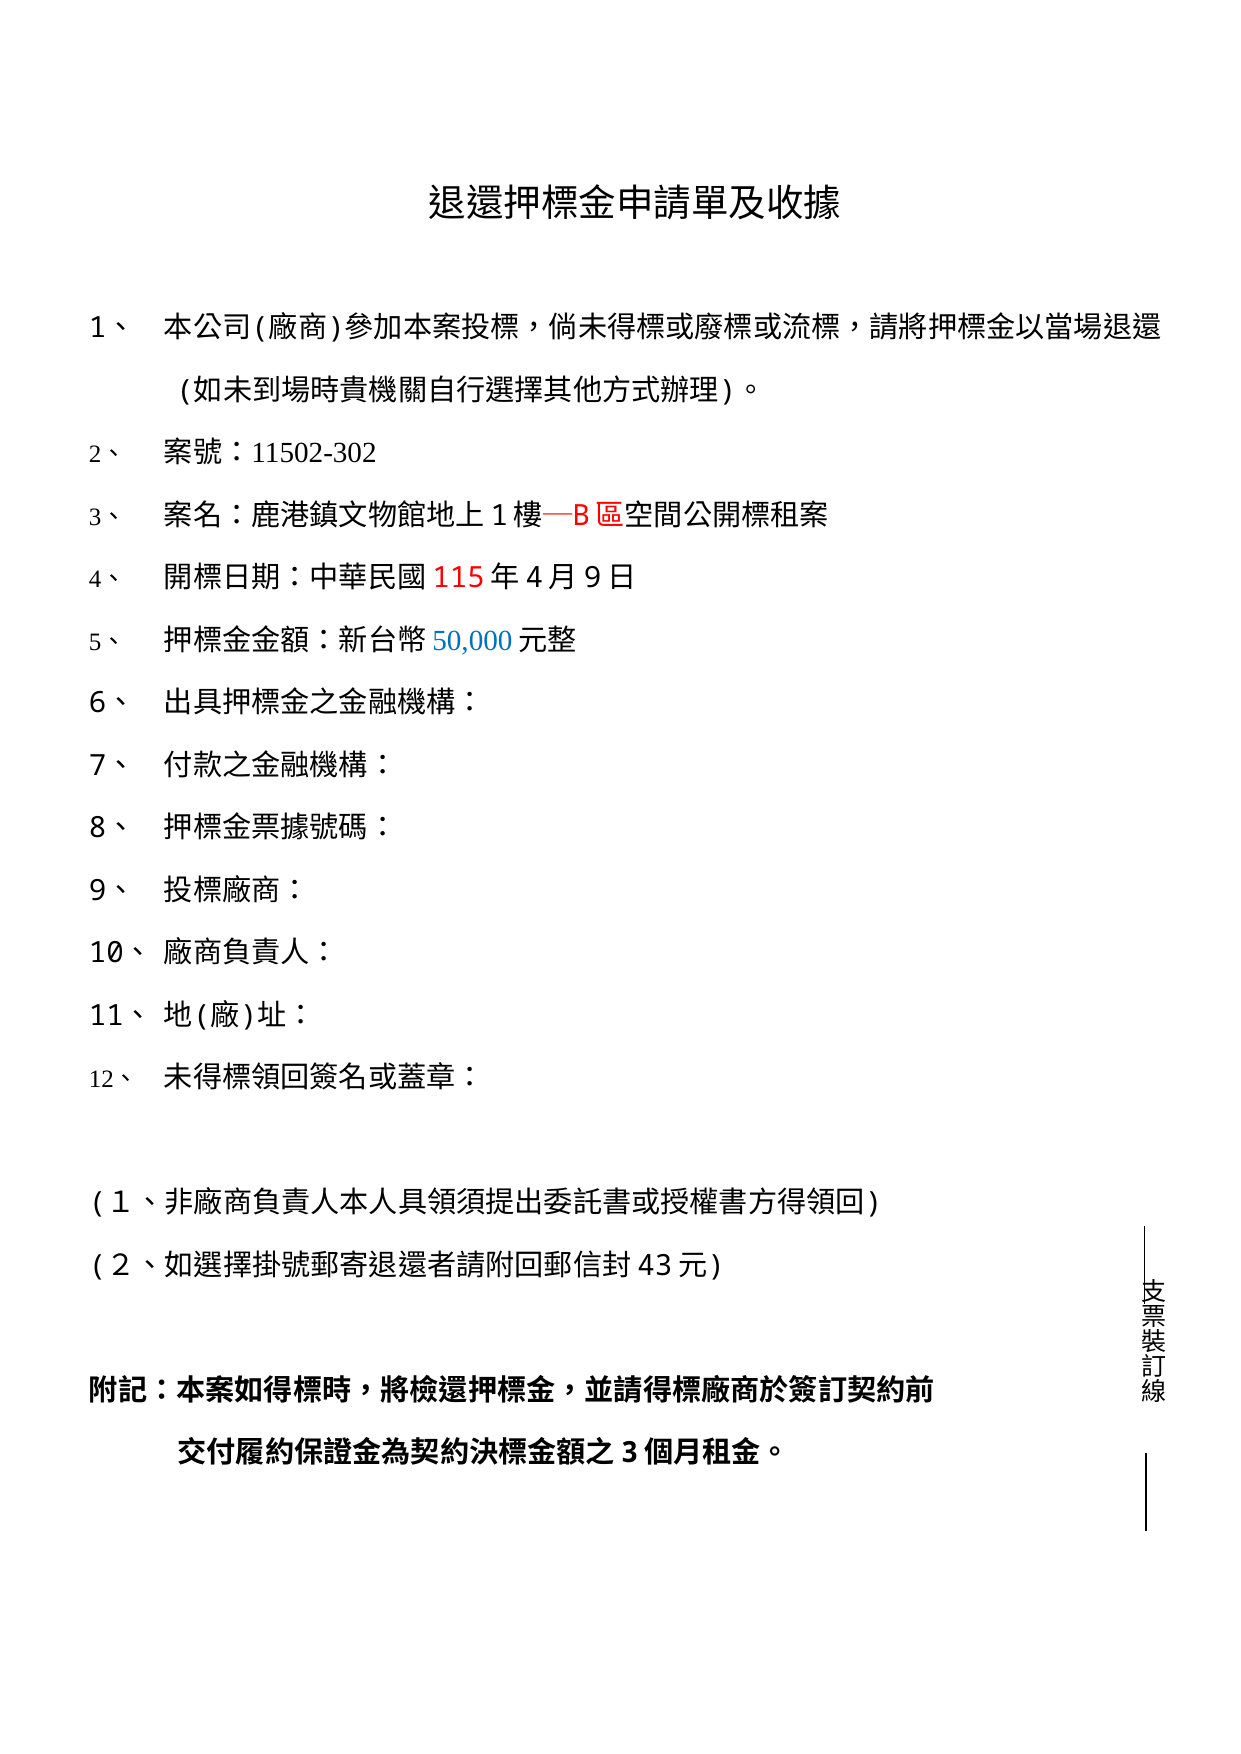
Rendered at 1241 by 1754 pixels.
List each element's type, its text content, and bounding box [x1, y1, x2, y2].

text 交付履約保證金為契約決標金額之3個月租金。 [177, 1408, 1110, 1471]
list 案號：11502-302 [89, 408, 1181, 471]
list 開標日期：中華民國115年4月9日 [89, 533, 1181, 596]
list 付款之金融機構： [89, 721, 1181, 783]
list 投標廠商： [89, 846, 1181, 908]
list 出具押標金之金融機構： [89, 658, 1181, 721]
list 案名：鹿港鎮文物館地上1樓─B區空間公開標租案 [89, 471, 1181, 533]
text 支票裝訂線 [1136, 1234, 1172, 1579]
list 地(廠)址： [89, 971, 1181, 1033]
list 押標金金額：新台幣50,000元整 [89, 596, 1181, 658]
text (１、非廠商負責人本人具領須提出委託書或授權書方得領回) [89, 1158, 1181, 1594]
list 押標金票據號碼： [89, 783, 1181, 846]
text 附記：本案如得標時，將檢還押標金，並請得標廠商於簽訂契約前 [89, 1346, 1110, 1408]
list 未得標領回簽名或蓋章： [89, 1033, 1181, 1096]
list 本公司(廠商)參加本案投標，倘未得標或廢標或流標，請將押標金以當場退還 [89, 283, 1181, 346]
text (如未到場時貴機關自行選擇其他方式辦理)。 [89, 346, 1181, 408]
text (２、如選擇掛號郵寄退還者請附回郵信封43元) [89, 1221, 1110, 1283]
list 廠商負責人： [89, 908, 1181, 971]
text 退還押標金申請單及收據 [89, 158, 1181, 221]
